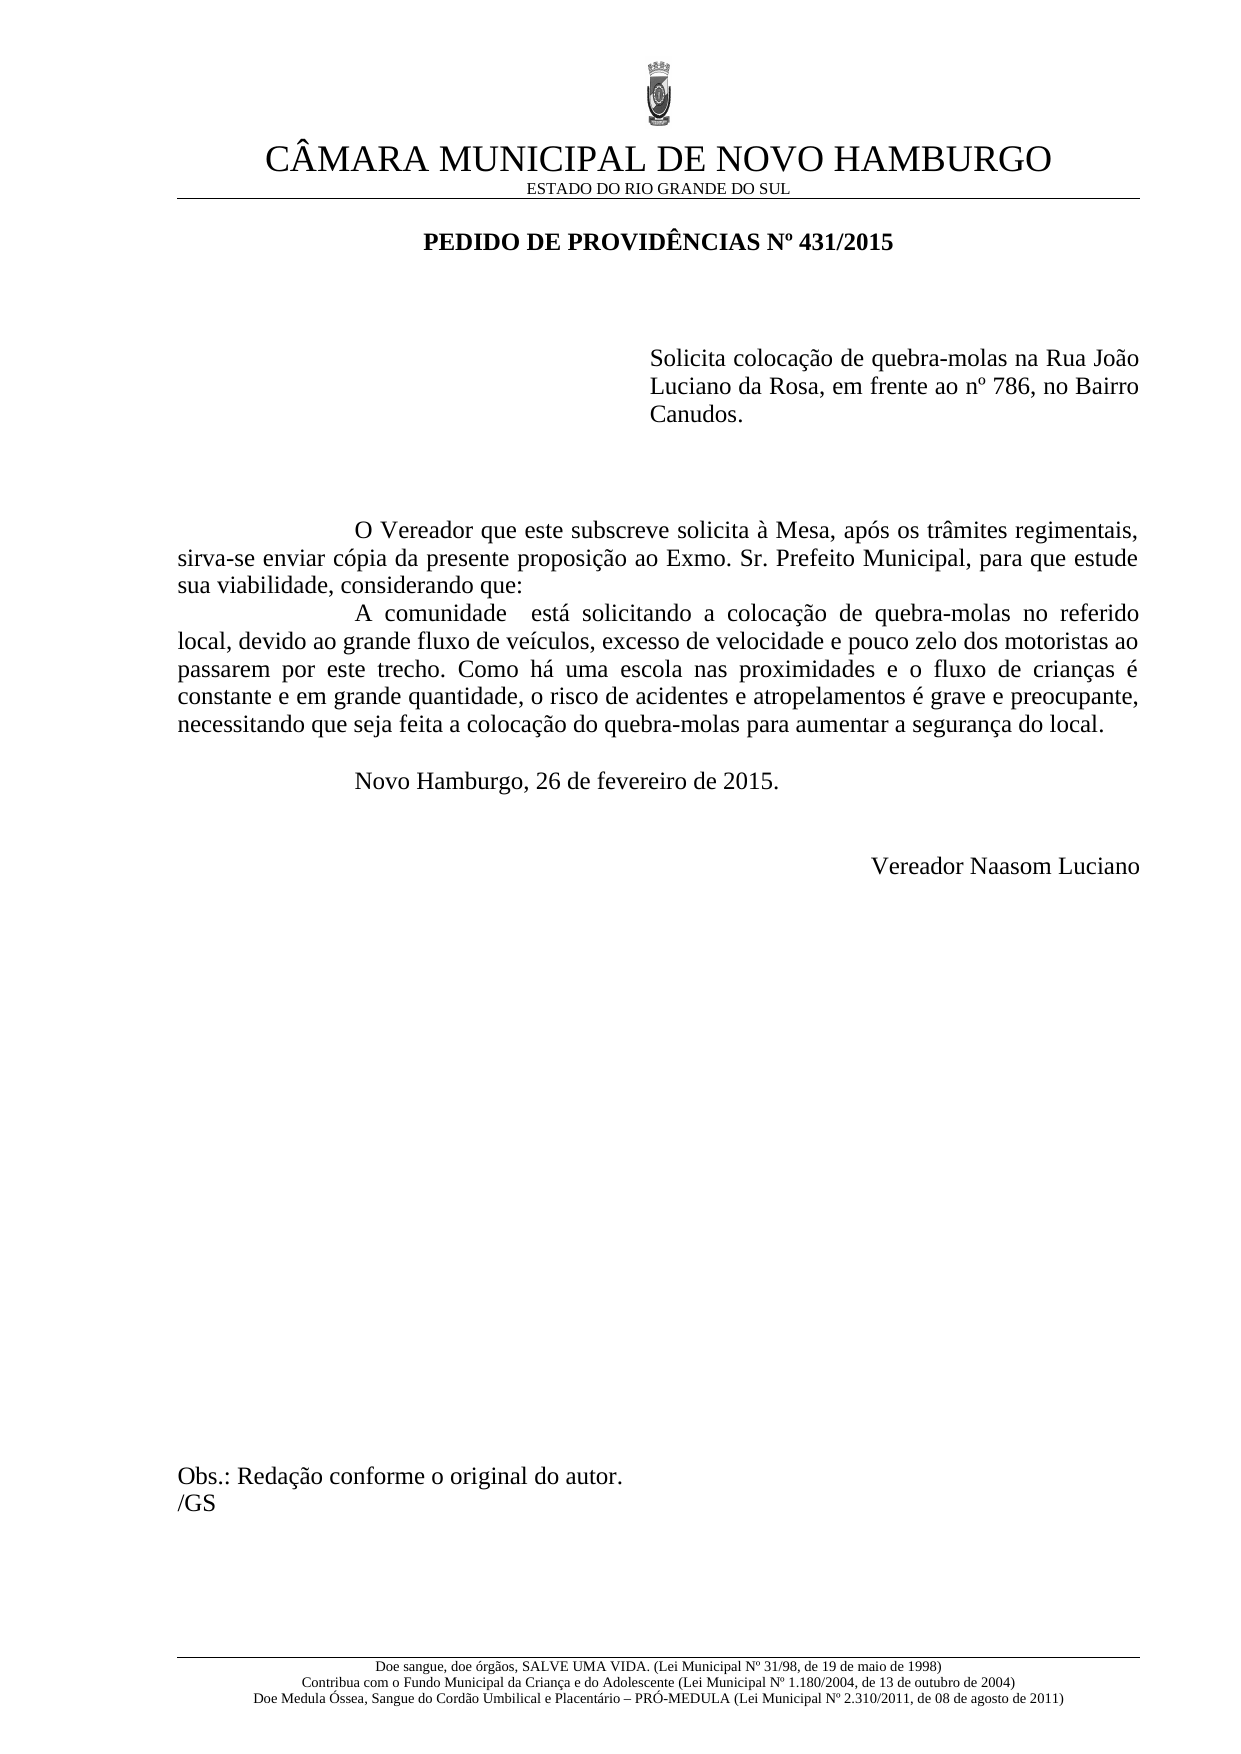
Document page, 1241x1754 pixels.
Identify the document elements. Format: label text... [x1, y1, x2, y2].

text PEDIDO DE PROVIDÊNCIAS Nº 431/2015 [177, 228, 1140, 256]
text Vereador Naasom Luciano [768, 824, 1140, 880]
text O Vereador que este subscreve solicita à Mesa, após os trâmites regimentais, sirva-se enviar cópia da presente proposição ao Exmo. Sr. Prefeito Municipal, para que estude sua viabilidade, considerando que: [177, 516, 1140, 599]
text /GS [177, 1489, 1140, 1517]
text A comunidade está solicitando a colocação de quebra-molas no referido local, devido ao grande fluxo de veículos, excesso de velocidade e pouco zelo dos motoristas ao passarem por este trecho. Como há uma escola nas proximidades e o fluxo de crianças é constante e em grande quantidade, o risco de acidentes e atropelamentos é grave e preocupante, necessitando que seja feita a colocação do quebra-molas para aumentar a segurança do local. [177, 599, 1140, 738]
text Solicita colocação de quebra-molas na Rua João Luciano da Rosa, em frente ao nº 786, no Bairro Canudos. [649, 344, 1140, 428]
text Obs.: Redação conforme o original do autor. [177, 1462, 1140, 1489]
text Novo Hamburgo, 26 de fevereiro de 2015. [177, 767, 1140, 795]
